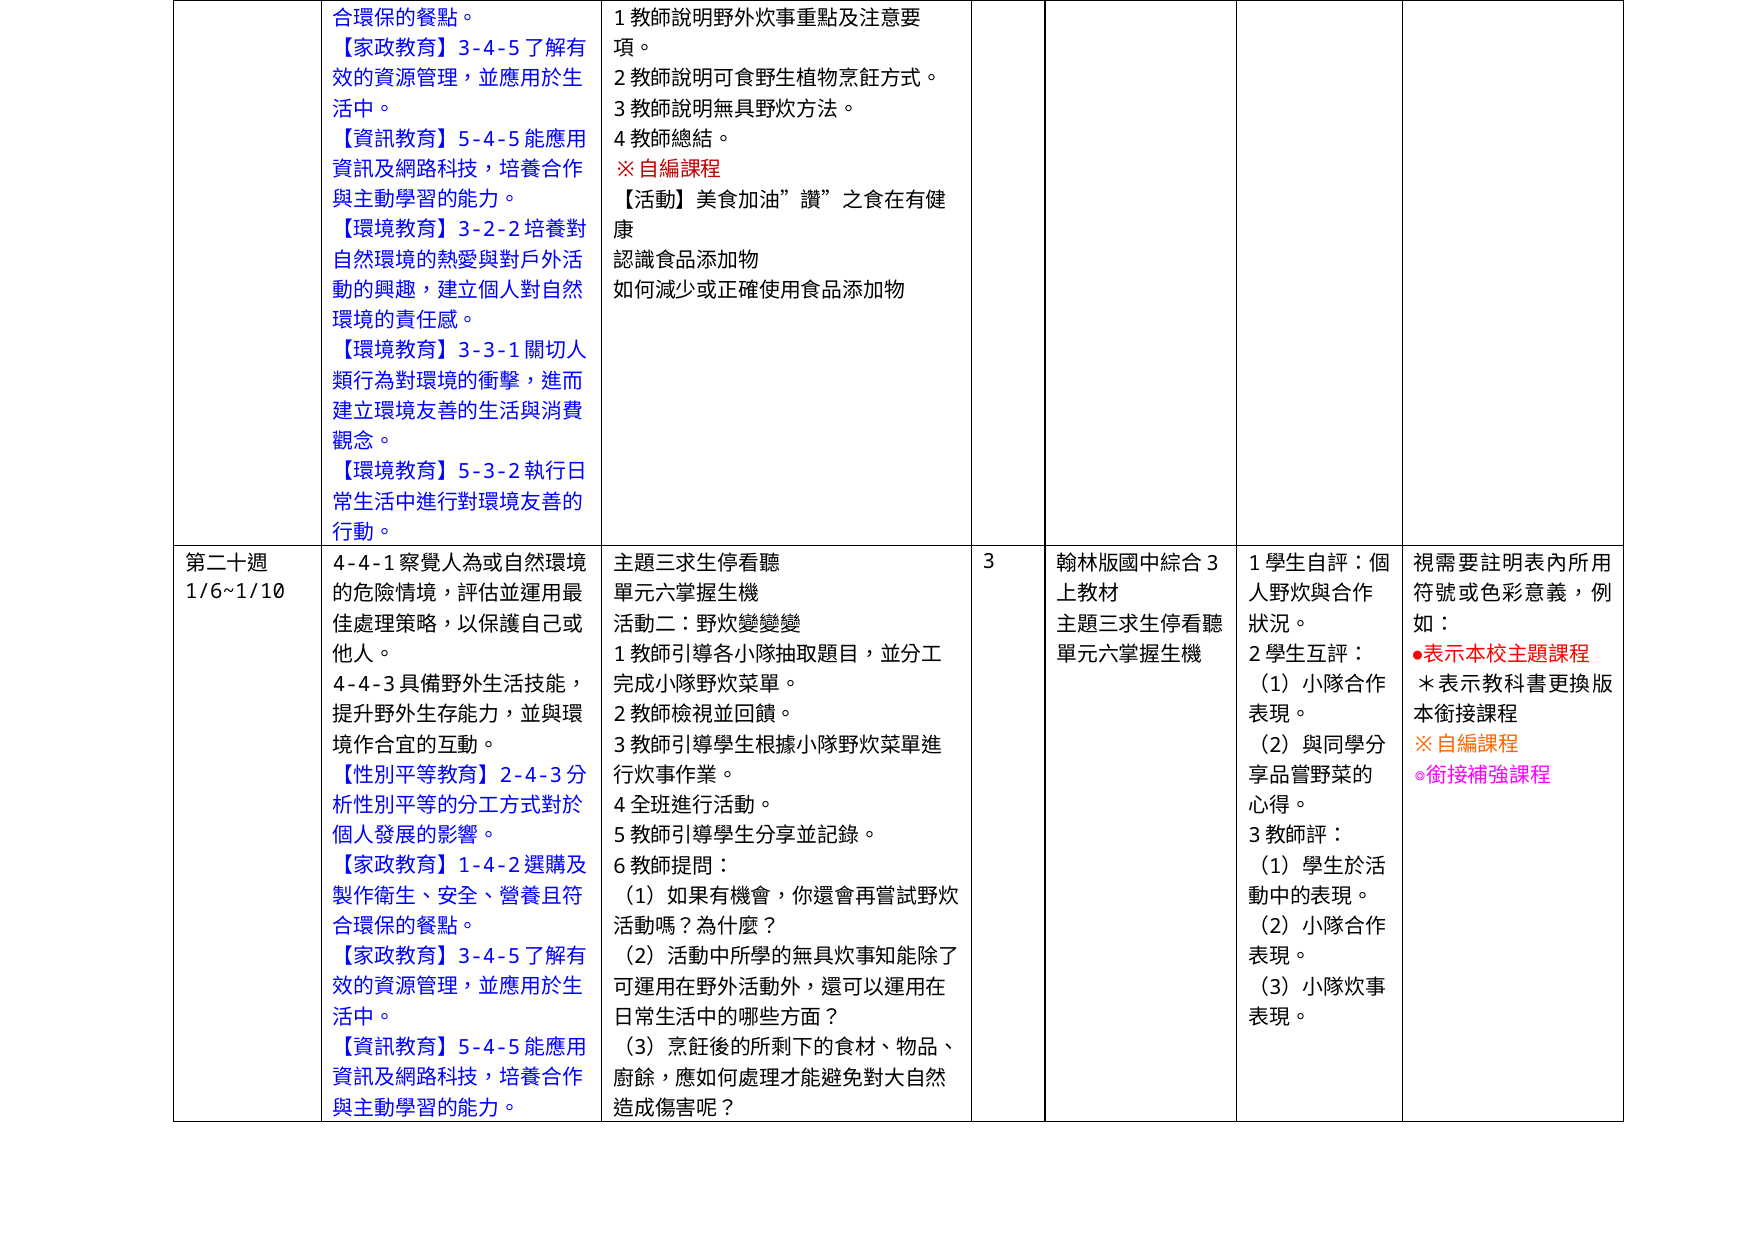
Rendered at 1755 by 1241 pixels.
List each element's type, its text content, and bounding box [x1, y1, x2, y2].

table_cell 翰林版國中綜合3上教材 主題三求生停看聽 單元六掌握生機 [1046, 546, 1236, 1121]
table_cell 3 [972, 546, 1044, 1121]
table_cell 第二十週 1/6~1/10 [174, 546, 321, 1121]
table_cell 1教師說明野外炊事重點及注意要項。 2教師說明可食野生植物烹飪方式。 3教師說明無具野炊方法。 4教師總結。 ※自編課程 【活動】美食加油”讚”之食在有健康 認識食品添加物 如何減少或正確使用食品添加物 [602, 1, 971, 545]
table_cell 視需要註明表內所用符號或色彩意義，例如： ●表示本校主題課程 ＊表示教科書更換版本銜接課程 ※自編課程 ◎銜接補強課程 [1403, 546, 1623, 1121]
table_cell [1237, 1, 1402, 545]
table_cell [972, 1, 1044, 545]
table_cell [1403, 1, 1623, 545]
table_cell [174, 1, 321, 545]
table_cell [1046, 1, 1236, 545]
table_cell 主題三求生停看聽 單元六掌握生機 活動二：野炊變變變 1教師引導各小隊抽取題目，並分工完成小隊野炊菜單。 2教師檢視並回饋。 3教師引導學生根據小隊野炊菜單進行炊事作業。 4全班進行活動。 5教師引導學生分享並記錄。 6教師提問： （1）如果有機會，你還會再嘗試野炊活動嗎？為什麼？ （2）活動中所學的無具炊事知能除了可運用在野外活動外，還可以運用在日常生活中的哪些方面？ （3）烹飪後的所剩下的食材、物品、廚餘，應如何處理才能避免對大自然造成傷害呢？ [602, 546, 971, 1121]
table_cell 4-4-1察覺人為或自然環境的危險情境，評估並運用最佳處理策略，以保護自己或他人。 4-4-3具備野外生活技能，提升野外生存能力，並與環境作合宜的互動。 【性別平等教育】2-4-3分析性別平等的分工方式對於個人發展的影響。 【家政教育】1-4-2選購及製作衛生、安全、營養且符合環保的餐點。 【家政教育】3-4-5了解有效的資源管理，並應用於生活中。 【資訊教育】5-4-5能應用資訊及網路科技，培養合作與主動學習的能力。 [322, 546, 601, 1121]
table_cell 1學生自評：個人野炊與合作狀況。 2學生互評： （1）小隊合作表現。 （2）與同學分享品嘗野菜的心得。 3教師評： （1）學生於活動中的表現。 （2）小隊合作表現。 （3）小隊炊事表現。 [1237, 546, 1402, 1121]
table_cell 合環保的餐點。 【家政教育】3-4-5了解有效的資源管理，並應用於生活中。 【資訊教育】5-4-5能應用資訊及網路科技，培養合作與主動學習的能力。 【環境教育】3-2-2培養對自然環境的熱愛與對戶外活動的興趣，建立個人對自然環境的責任感。 【環境教育】3-3-1關切人類行為對環境的衝擊，進而建立環境友善的生活與消費觀念。 【環境教育】5-3-2執行日常生活中進行對環境友善的行動。 [322, 1, 601, 545]
